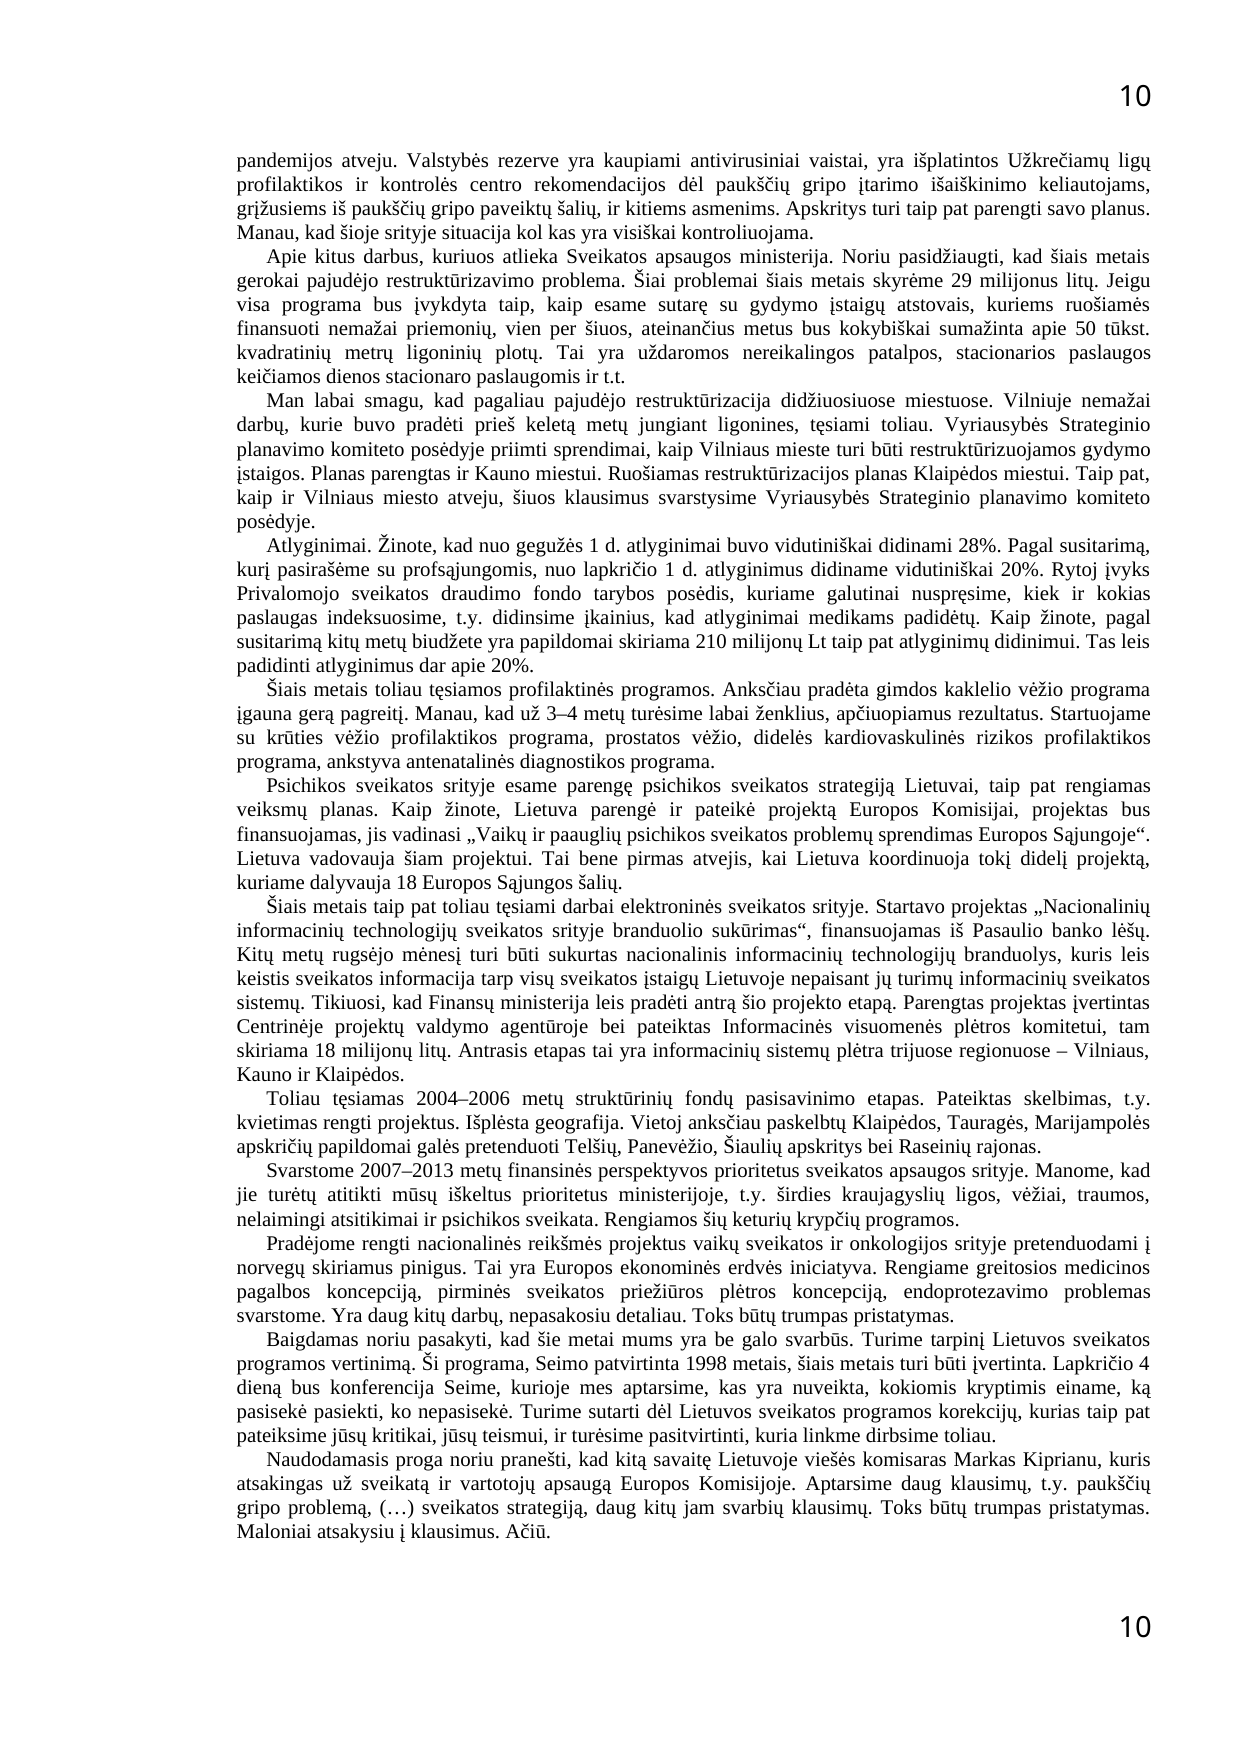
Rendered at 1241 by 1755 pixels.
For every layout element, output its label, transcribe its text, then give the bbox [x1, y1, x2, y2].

text Man labai smagu, kad pagaliau pajudėjo restruktūrizacija didžiuosiuose miestuose. Vilniuje nemažai darbų, kurie buvo pradėti prieš keletą metų jungiant ligonines, tęsiami toliau. Vyriausybės Strateginio planavimo komiteto posėdyje priimti sprendimai, kaip Vilniaus mieste turi būti restruktūrizuojamos gydymo įstaigos. Planas parengtas ir Kauno miestui. Ruošiamas restruktūrizacijos planas Klaipėdos miestui. Taip pat, kaip ir Vilniaus miesto atveju, šiuos klausimus svarstysime Vyriausybės Strateginio planavimo komiteto posėdyje. [236, 388, 1152, 533]
text Šiais metais taip pat toliau tęsiami darbai elektroninės sveikatos srityje. Startavo projektas „Nacionalinių informacinių technologijų sveikatos srityje branduolio sukūrimas“, finansuojamas iš Pasaulio banko lėšų. Kitų metų rugsėjo mėnesį turi būti sukurtas nacionalinis informacinių technologijų branduolys, kuris leis keistis sveikatos informacija tarp visų sveikatos įstaigų Lietuvoje nepaisant jų turimų informacinių sveikatos sistemų. Tikiuosi, kad Finansų ministerija leis pradėti antrą šio projekto etapą. Parengtas projektas įvertintas Centrinėje projektų valdymo agentūroje bei pateiktas Informacinės visuomenės plėtros komitetui, tam skiriama 18 milijonų litų. Antrasis etapas tai yra informacinių sistemų plėtra trijuose regionuose – Vilniaus, Kauno ir Klaipėdos. [236, 894, 1152, 1086]
text Naudodamasis proga noriu pranešti, kad kitą savaitę Lietuvoje viešės komisaras Markas Kiprianu, kuris atsakingas už sveikatą ir vartotojų apsaugą Europos Komisijoje. Aptarsime daug klausimų, t.y. paukščių gripo problemą, (…) sveikatos strategiją, daug kitų jam svarbių klausimų. Toks būtų trumpas pristatymas. Maloniai atsakysiu į klausimus. Ačiū. [236, 1447, 1152, 1543]
text pandemijos atveju. Valstybės rezerve yra kaupiami antivirusiniai vaistai, yra išplatintos Užkrečiamų ligų profilaktikos ir kontrolės centro rekomendacijos dėl paukščių gripo įtarimo išaiškinimo keliautojams, grįžusiems iš paukščių gripo paveiktų šalių, ir kitiems asmenims. Apskritys turi taip pat parengti savo planus. Manau, kad šioje srityje situacija kol kas yra visiškai kontroliuojama. [236, 148, 1152, 244]
text Apie kitus darbus, kuriuos atlieka Sveikatos apsaugos ministerija. Noriu pasidžiaugti, kad šiais metais gerokai pajudėjo restruktūrizavimo problema. Šiai problemai šiais metais skyrėme 29 milijonus litų. Jeigu visa programa bus įvykdyta taip, kaip esame sutarę su gydymo įstaigų atstovais, kuriems ruošiamės finansuoti nemažai priemonių, vien per šiuos, ateinančius metus bus kokybiškai sumažinta apie 50 tūkst. kvadratinių metrų ligoninių plotų. Tai yra uždaromos nereikalingos patalpos, stacionarios paslaugos keičiamos dienos stacionaro paslaugomis ir t.t. [236, 244, 1152, 388]
text Pradėjome rengti nacionalinės reikšmės projektus vaikų sveikatos ir onkologijos srityje pretenduodami į norvegų skiriamus pinigus. Tai yra Europos ekonominės erdvės iniciatyva. Rengiame greitosios medicinos pagalbos koncepciją, pirminės sveikatos priežiūros plėtros koncepciją, endoprotezavimo problemas svarstome. Yra daug kitų darbų, nepasakosiu detaliau. Toks būtų trumpas pristatymas. [236, 1231, 1152, 1327]
text Psichikos sveikatos srityje esame parengę psichikos sveikatos strategiją Lietuvai, taip pat rengiamas veiksmų planas. Kaip žinote, Lietuva parengė ir pateikė projektą Europos Komisijai, projektas bus finansuojamas, jis vadinasi „Vaikų ir paauglių psichikos sveikatos problemų sprendimas Europos Sąjungoje“. Lietuva vadovauja šiam projektui. Tai bene pirmas atvejis, kai Lietuva koordinuoja tokį didelį projektą, kuriame dalyvauja 18 Europos Sąjungos šalių. [236, 773, 1152, 894]
text Atlyginimai. Žinote, kad nuo gegužės 1 d. atlyginimai buvo vidutiniškai didinami 28%. Pagal susitarimą, kurį pasirašėme su profsąjungomis, nuo lapkričio 1 d. atlyginimus didiname vidutiniškai 20%. Rytoj įvyks Privalomojo sveikatos draudimo fondo tarybos posėdis, kuriame galutinai nuspręsime, kiek ir kokias paslaugas indeksuosime, t.y. didinsime įkainius, kad atlyginimai medikams padidėtų. Kaip žinote, pagal susitarimą kitų metų biudžete yra papildomai skiriama 210 milijonų Lt taip pat atlyginimų didinimui. Tas leis padidinti atlyginimus dar apie 20%. [236, 533, 1152, 677]
text Šiais metais toliau tęsiamos profilaktinės programos. Anksčiau pradėta gimdos kaklelio vėžio programa įgauna gerą pagreitį. Manau, kad už 3–4 metų turėsime labai ženklius, apčiuopiamus rezultatus. Startuojame su krūties vėžio profilaktikos programa, prostatos vėžio, didelės kardiovaskulinės rizikos profilaktikos programa, ankstyva antenatalinės diagnostikos programa. [236, 677, 1152, 773]
text Svarstome 2007–2013 metų finansinės perspektyvos prioritetus sveikatos apsaugos srityje. Manome, kad jie turėtų atitikti mūsų iškeltus prioritetus ministerijoje, t.y. širdies kraujagyslių ligos, vėžiai, traumos, nelaimingi atsitikimai ir psichikos sveikata. Rengiamos šių keturių krypčių programos. [236, 1158, 1152, 1231]
text Toliau tęsiamas 2004–2006 metų struktūrinių fondų pasisavinimo etapas. Pateiktas skelbimas, t.y. kvietimas rengti projektus. Išplėsta geografija. Vietoj anksčiau paskelbtų Klaipėdos, Tauragės, Marijampolės apskričių papildomai galės pretenduoti Telšių, Panevėžio, Šiaulių apskritys bei Raseinių rajonas. [236, 1086, 1152, 1158]
text Baigdamas noriu pasakyti, kad šie metai mums yra be galo svarbūs. Turime tarpinį Lietuvos sveikatos programos vertinimą. Ši programa, Seimo patvirtinta 1998 metais, šiais metais turi būti įvertinta. Lapkričio 4 dieną bus konferencija Seime, kurioje mes aptarsime, kas yra nuveikta, kokiomis kryptimis einame, ką pasisekė pasiekti, ko nepasisekė. Turime sutarti dėl Lietuvos sveikatos programos korekcijų, kurias taip pat pateiksime jūsų kritikai, jūsų teismui, ir turėsime pasitvirtinti, kuria linkme dirbsime toliau. [236, 1327, 1152, 1447]
